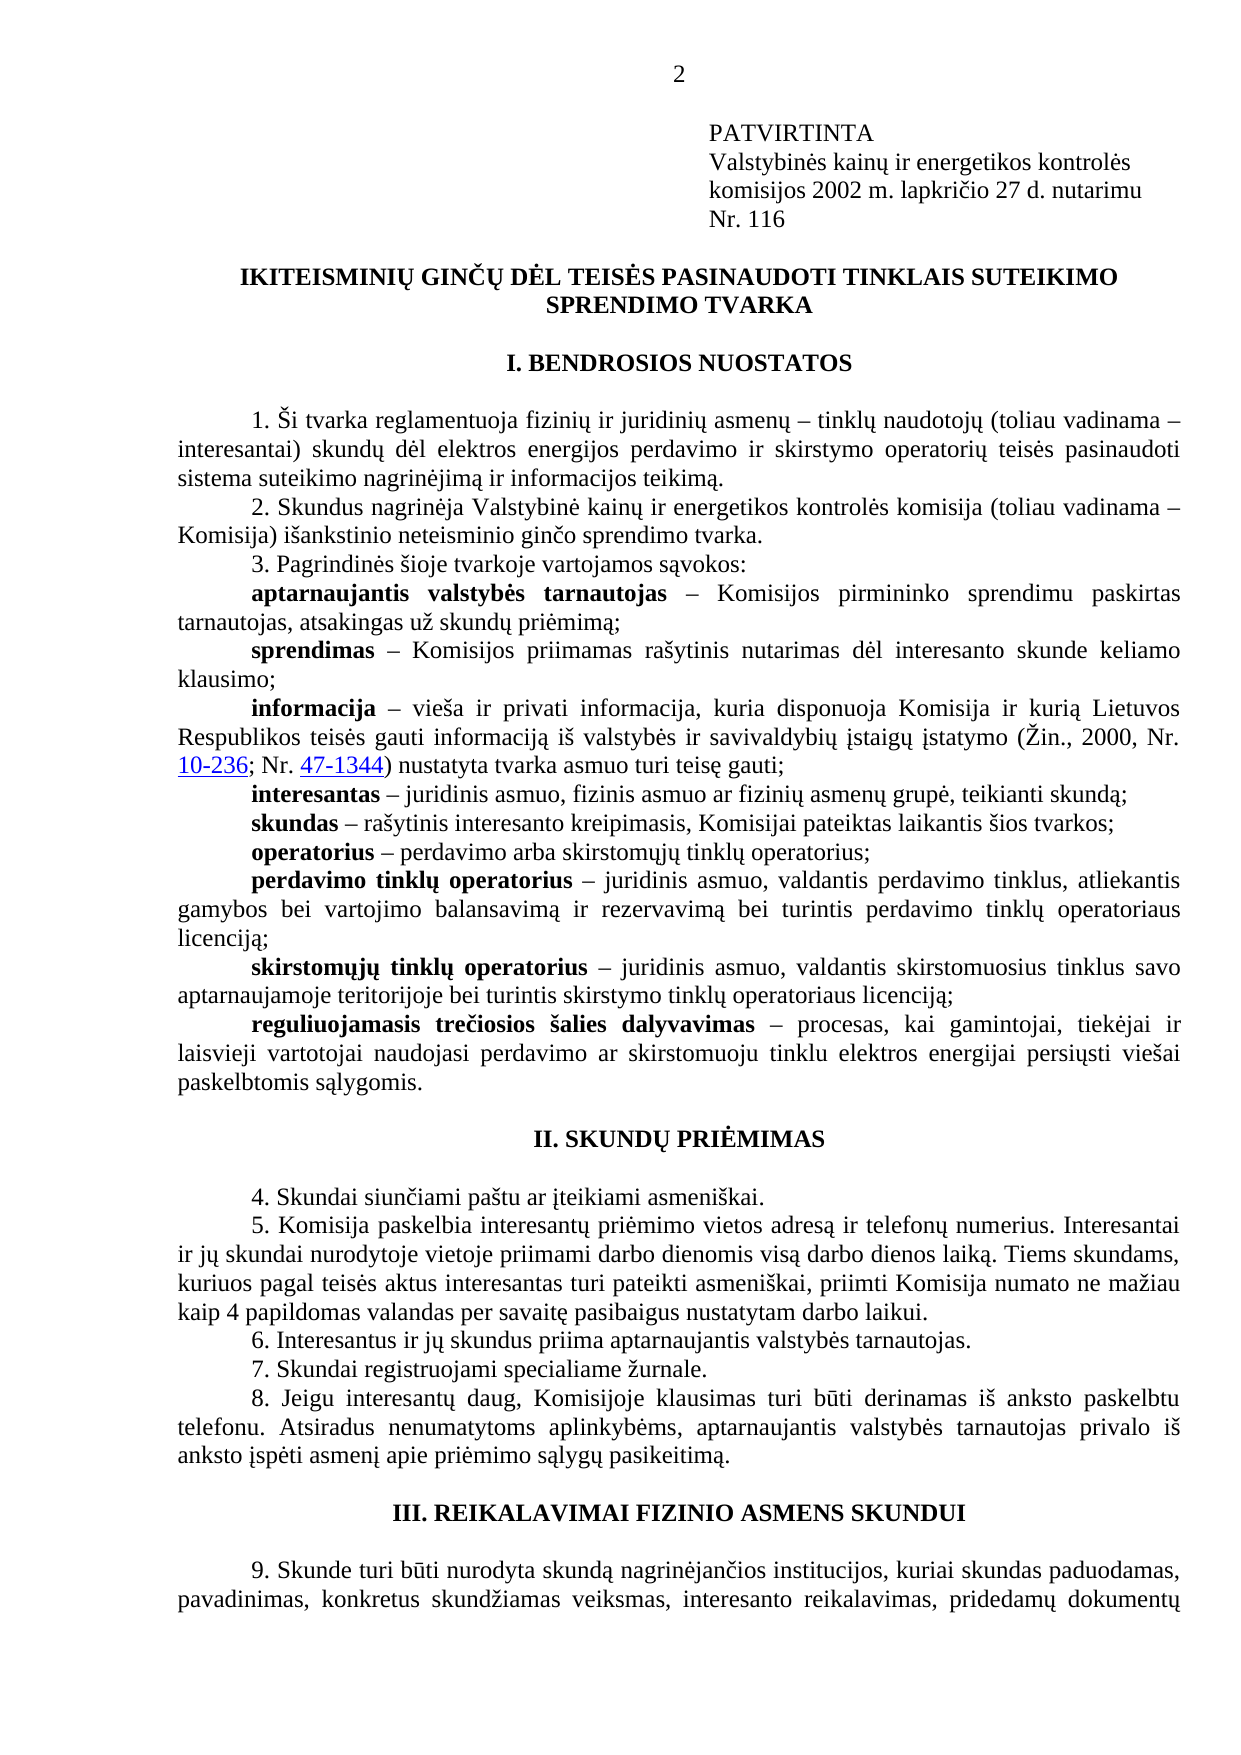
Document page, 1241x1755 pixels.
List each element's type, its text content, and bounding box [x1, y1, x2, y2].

text Nr. 116 [177, 204, 1181, 233]
text 9. Skunde turi būti nurodyta skundą nagrinėjančios institucijos, kuriai skundas paduodamas, pavadinimas, konkretus skundžiamas veiksmas, interesanto reikalavimas, pridedamų dokumentų [177, 1556, 1181, 1613]
text informacija – vieša ir privati informacija, kuria disponuoja Komisija ir kurią Lietuvos Respublikos teisės gauti informaciją iš valstybės ir savivaldybių įstaigų įstatymo (Žin., 2000, Nr. 10-236; Nr. 47-1344) nustatyta tvarka asmuo turi teisę gauti; [177, 693, 1181, 779]
text 8. Jeigu interesantų daug, Komisijoje klausimas turi būti derinamas iš anksto paskelbtu telefonu. Atsiradus nenumatytoms aplinkybėms, aptarnaujantis valstybės tarnautojas privalo iš anksto įspėti asmenį apie priėmimo sąlygų pasikeitimą. [177, 1383, 1181, 1469]
text Valstybinės kainų ir energetikos kontrolės [177, 147, 1181, 176]
text sprendimas – Komisijos priimamas rašytinis nutarimas dėl interesanto skunde keliamo klausimo; [177, 636, 1181, 693]
text 1. Ši tvarka reglamentuoja fizinių ir juridinių asmenų – tinklų naudotojų (toliau vadinama – interesantai) skundų dėl elektros energijos perdavimo ir skirstymo operatorių teisės pasinaudoti sistema suteikimo nagrinėjimą ir informacijos teikimą. [177, 406, 1181, 492]
text skundas – rašytinis interesanto kreipimasis, Komisijai pateiktas laikantis šios tvarkos; [177, 808, 1181, 837]
text II. SKUNDŲ PRIĖMIMAS [177, 1124, 1181, 1153]
text Patvirtinta [709, 118, 1181, 147]
text 5. Komisija paskelbia interesantų priėmimo vietos adresą ir telefonų numerius. Interesantai ir jų skundai nurodytoje vietoje priimami darbo dienomis visą darbo dienos laiką. Tiems skundams, kuriuos pagal teisės aktus interesantas turi pateikti asmeniškai, priimti Komisija numato ne mažiau kaip 4 papildomas valandas per savaitę pasibaigus nustatytam darbo laikui. [177, 1211, 1181, 1326]
text komisijos 2002 m. lapkričio 27 d. nutarimu [177, 176, 1181, 204]
text III. REIKALAVIMAI FIZINIO ASMENS SKUNDUI [177, 1498, 1181, 1527]
text perdavimo tinklų operatorius – juridinis asmuo, valdantis perdavimo tinklus, atliekantis gamybos bei vartojimo balansavimą ir rezervavimą bei turintis perdavimo tinklų operatoriaus licenciją; [177, 866, 1181, 952]
text aptarnaujantis valstybės tarnautojas – Komisijos pirmininko sprendimu paskirtas tarnautojas, atsakingas už skundų priėmimą; [177, 578, 1181, 636]
text I. BENDROSIOS NUOSTATOS [177, 348, 1181, 377]
text interesantas – juridinis asmuo, fizinis asmuo ar fizinių asmenų grupė, teikianti skundą; [177, 779, 1181, 808]
text 7. Skundai registruojami specialiame žurnale. [177, 1354, 1181, 1383]
text 2. Skundus nagrinėja Valstybinė kainų ir energetikos kontrolės komisija (toliau vadinama – Komisija) išankstinio neteisminio ginčo sprendimo tvarka. [177, 492, 1181, 549]
text ikiteisminių ginčų dėl teisės pasinaudoti tinklais suteikimo sprendimo tvarka [177, 262, 1181, 319]
text 3. Pagrindinės šioje tvarkoje vartojamos sąvokos: [177, 549, 1181, 578]
text 6. Interesantus ir jų skundus priima aptarnaujantis valstybės tarnautojas. [177, 1326, 1181, 1354]
text 4. Skundai siunčiami paštu ar įteikiami asmeniškai. [177, 1182, 1181, 1211]
text skirstomųjų tinklų operatorius – juridinis asmuo, valdantis skirstomuosius tinklus savo aptarnaujamoje teritorijoje bei turintis skirstymo tinklų operatoriaus licenciją; [177, 952, 1181, 1009]
text operatorius – perdavimo arba skirstomųjų tinklų operatorius; [177, 837, 1181, 866]
text reguliuojamasis trečiosios šalies dalyvavimas – procesas, kai gamintojai, tiekėjai ir laisvieji vartotojai naudojasi perdavimo ar skirstomuoju tinklu elektros energijai persiųsti viešai paskelbtomis sąlygomis. [177, 1009, 1181, 1096]
